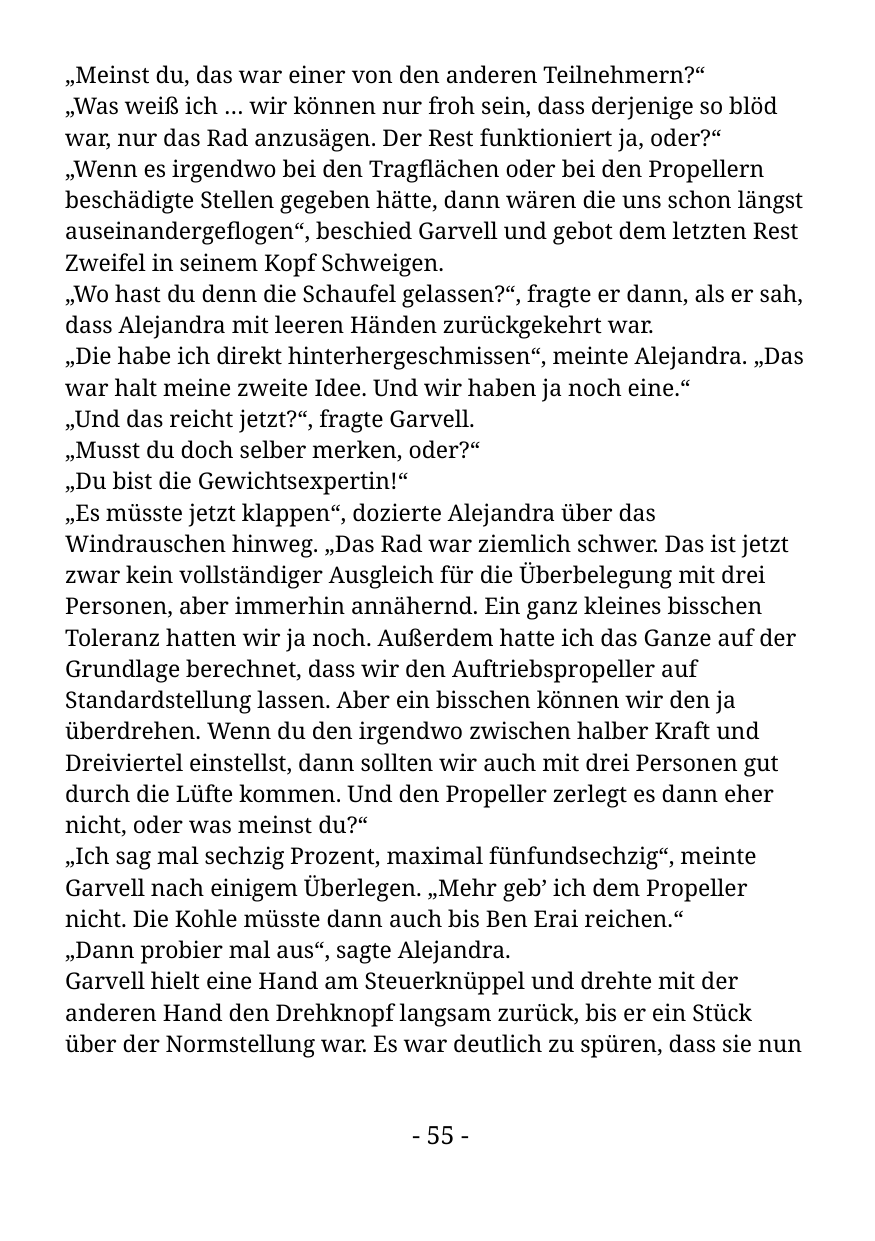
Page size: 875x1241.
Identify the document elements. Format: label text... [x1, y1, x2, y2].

text „Was weiß ich … wir können nur froh sein, dass derjenige so blöd war, nur das Rad anzusägen. Der Rest funktioniert ja, oder?“ [65, 90, 809, 153]
text „Du bist die Gewichtsexpertin!“ [65, 465, 809, 497]
text „Es müsste jetzt klappen“, dozierte Alejandra über das Windrauschen hinweg. „Das Rad war ziemlich schwer. Das ist jetzt zwar kein vollständiger Ausgleich für die Überbelegung mit drei Personen, aber immerhin annähernd. Ein ganz kleines bisschen Toleranz hatten wir ja noch. Außerdem hatte ich das Ganze auf der Grundlage berechnet, dass wir den Auftriebspropeller auf Standardstellung lassen. Aber ein bisschen können wir den ja überdrehen. Wenn du den irgendwo zwischen halber Kraft und Dreiviertel einstellst, dann sollten wir auch mit drei Personen gut durch die Lüfte kommen. Und den Propeller zerlegt es dann eher nicht, oder was meinst du?“ [65, 497, 809, 840]
text „Musst du doch selber merken, oder?“ [65, 434, 809, 465]
text „Die habe ich direkt hinterhergeschmissen“, meinte Alejandra. „Das war halt meine zweite Idee. Und wir haben ja noch eine.“ [65, 340, 809, 403]
text „Wo hast du denn die Schaufel gelassen?“, fragte er dann, als er sah, dass Alejandra mit leeren Händen zurückgekehrt war. [65, 278, 809, 340]
text Garvell hielt eine Hand am Steuerknüppel und drehte mit der anderen Hand den Drehknopf langsam zurück, bis er ein Stück über der Normstellung war. Es war deutlich zu spüren, dass sie nun [65, 965, 809, 1059]
text „Und das reicht jetzt?“, fragte Garvell. [65, 403, 809, 434]
text „Wenn es irgendwo bei den Tragflächen oder bei den Propellern beschädigte Stellen gegeben hätte, dann wären die uns schon längst auseinandergeflogen“, beschied Garvell und gebot dem letzten Rest Zweifel in seinem Kopf Schweigen. [65, 153, 809, 278]
text „Ich sag mal sechzig Prozent, maximal fünfundsechzig“, meinte Garvell nach einigem Überlegen. „Mehr geb’ ich dem Propeller nicht. Die Kohle müsste dann auch bis Ben Erai reichen.“ [65, 840, 809, 934]
text „Meinst du, das war einer von den anderen Teilnehmern?“ [65, 59, 809, 90]
text „Dann probier mal aus“, sagte Alejandra. [65, 934, 809, 965]
